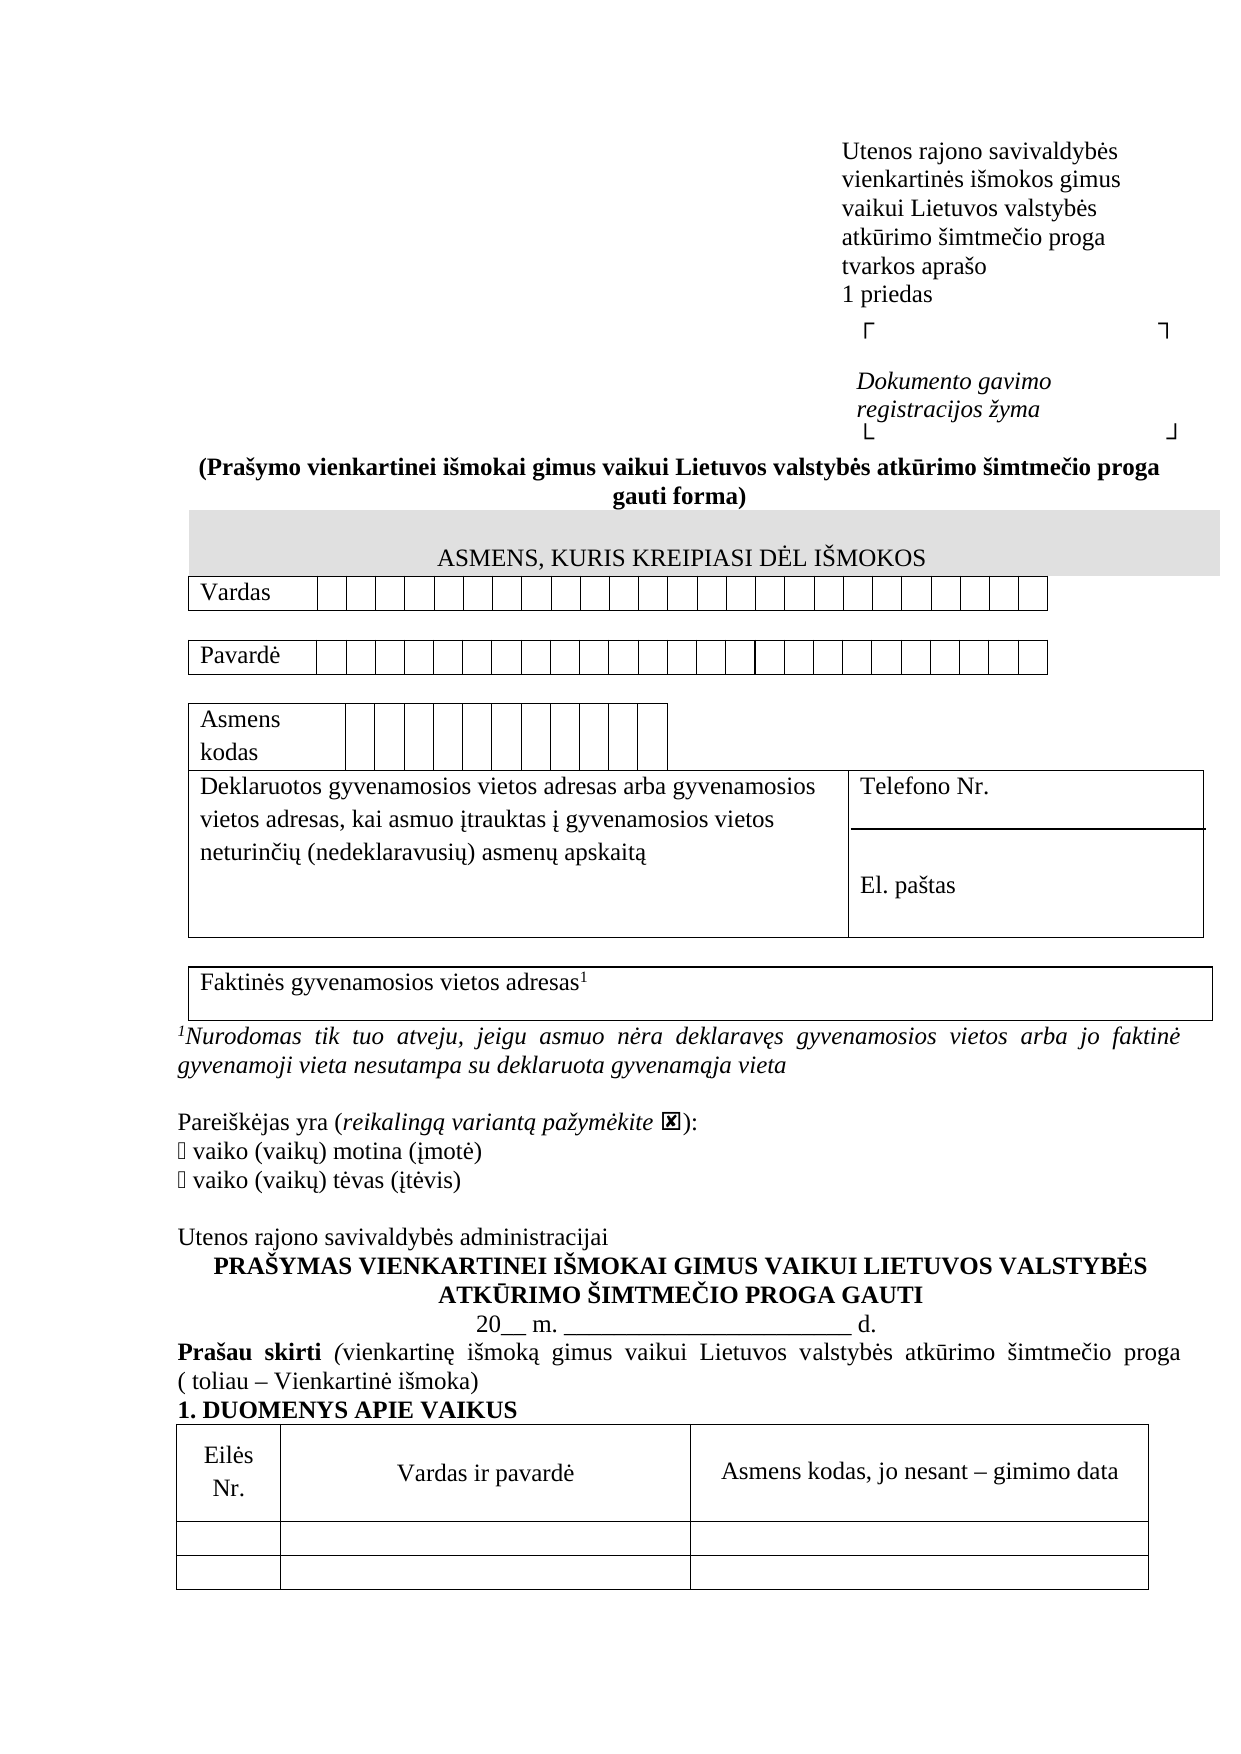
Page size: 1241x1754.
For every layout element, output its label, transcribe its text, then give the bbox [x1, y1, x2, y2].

text Dokumento gavimo registracijos žyma [856, 366, 1184, 423]
table_cell [873, 577, 901, 610]
table_cell [376, 577, 404, 610]
table_header ASMENS, KURIS KREIPIASI DĖL IŠMOKOS [189, 510, 1220, 576]
table_cell [844, 577, 872, 610]
table_cell [691, 1522, 1148, 1555]
table_cell [464, 577, 492, 610]
table_cell [610, 577, 638, 610]
table_header [551, 641, 579, 673]
table_header [376, 641, 404, 673]
table_header [522, 641, 550, 673]
table_header [785, 641, 813, 673]
table_header Asmens kodas [189, 704, 345, 770]
text PRAŠYMAS VIENKARTINEI IŠMOKAI GIMUS VAIKUI LIETUVOS VALSTYBĖS ATKŪRIMO ŠIMTMEČIO PROGA GAUTI [177, 1251, 1184, 1309]
table_cell [785, 577, 814, 610]
table_header [551, 704, 579, 770]
table_cell Deklaruotos gyvenamosios vietos adresas arba gyvenamosios vietos adresas, kai asmuo įtrauktas į gyvenamosios vietos neturinčių (nedeklaravusių) asmenų apskaitą [189, 771, 848, 871]
text └ ┘ [856, 423, 1184, 452]
table_header [434, 641, 462, 673]
table_cell [552, 577, 580, 610]
table_header [1187, 703, 1204, 770]
text 1 priedas [842, 279, 1181, 308]
table_cell [581, 577, 609, 610]
text 20__ m. _______________________ d. [177, 1309, 1181, 1337]
table_header Asmens kodas, jo nesant – gimimo data [691, 1425, 1148, 1521]
table_header Vardas ir pavardė [281, 1425, 690, 1521]
text  vaiko (vaikų) tėvas (įtėvis) [177, 1165, 1181, 1194]
table_header [931, 641, 959, 673]
text Pareiškėjas yra (reikalingą variantą pažymėkite ): [177, 1107, 1181, 1136]
table_header [872, 641, 901, 673]
text Prašau skirti (vienkartinę išmoką gimus vaikui Lietuvos valstybės atkūrimo šimtmečio proga ( toliau – Vienkartinė išmoka) [177, 1337, 1181, 1395]
table_header [1019, 641, 1047, 673]
table_header [902, 641, 930, 673]
text  vaiko (vaikų) motina (įmotė) [177, 1136, 1181, 1165]
table_cell Vardas [189, 577, 317, 610]
table_cell [1048, 576, 1220, 610]
table_header [405, 704, 433, 770]
table_header [989, 641, 1018, 673]
table_header [756, 641, 784, 673]
table_cell [318, 577, 346, 610]
table_header [347, 641, 375, 673]
table_cell [668, 577, 697, 610]
table_header [434, 704, 462, 770]
table_cell [281, 1522, 690, 1555]
table_cell [691, 1556, 1148, 1589]
table_header Pavardė [189, 641, 316, 673]
table_cell [347, 577, 375, 610]
table_cell Telefono Nr. El. paštas [849, 771, 1203, 937]
table_header [580, 704, 608, 770]
table_cell [1019, 577, 1047, 610]
table_cell [639, 577, 667, 610]
table_header [463, 641, 491, 673]
table_cell [435, 577, 463, 610]
table_header Faktinės gyvenamosios vietos adresas1 [189, 968, 1212, 1020]
table_cell [522, 577, 551, 610]
text 1. Duomenys apie vaikus [177, 1395, 1181, 1424]
table_header [346, 704, 374, 770]
table_cell [815, 577, 843, 610]
table_header [639, 641, 667, 673]
table_cell [281, 1556, 690, 1589]
table_header [697, 641, 725, 673]
table_header [1048, 640, 1189, 673]
table_cell [961, 577, 989, 610]
table_cell [177, 1556, 280, 1589]
table_header [317, 641, 346, 673]
text vienkartinės išmokos gimus vaikui Lietuvos valstybės atkūrimo šimtmečio proga tvarkos aprašo [842, 164, 1181, 279]
table_cell [189, 871, 848, 937]
text Utenos rajono savivaldybės [842, 136, 1181, 164]
table_header [609, 704, 637, 770]
table_header [492, 704, 521, 770]
table_cell [727, 577, 755, 610]
text 1Nurodomas tik tuo atveju, jeigu asmuo nėra deklaravęs gyvenamosios vietos arba jo faktinė gyvenamoji vieta nesutampa su deklaruota gyvenamąja vieta [177, 1021, 1184, 1079]
table_cell [902, 577, 931, 610]
table_header [638, 704, 667, 770]
table_header [405, 641, 433, 673]
text ┌ ┐ [856, 308, 1181, 337]
table_header [726, 641, 754, 673]
table_cell [493, 577, 521, 610]
table_header [522, 704, 550, 770]
table_header [580, 641, 608, 673]
table_cell [177, 1522, 280, 1555]
table_header [960, 641, 988, 673]
text Utenos rajono savivaldybės administracijai [177, 1222, 1184, 1251]
table_header [463, 704, 491, 770]
table_cell [405, 577, 434, 610]
table_cell [990, 577, 1018, 610]
table_header [843, 641, 871, 673]
table_cell [756, 577, 784, 610]
table_header [814, 641, 842, 673]
text (Prašymo vienkartinei išmokai gimus vaikui Lietuvos valstybės atkūrimo šimtmečio proga gauti forma) [177, 452, 1181, 509]
table_header [609, 641, 638, 673]
table_header [668, 703, 1187, 770]
table_header [375, 704, 404, 770]
table_cell [698, 577, 726, 610]
table_header [492, 641, 521, 673]
table_header [668, 641, 696, 673]
table_header Eilės Nr. [177, 1425, 280, 1521]
table_cell [932, 577, 960, 610]
